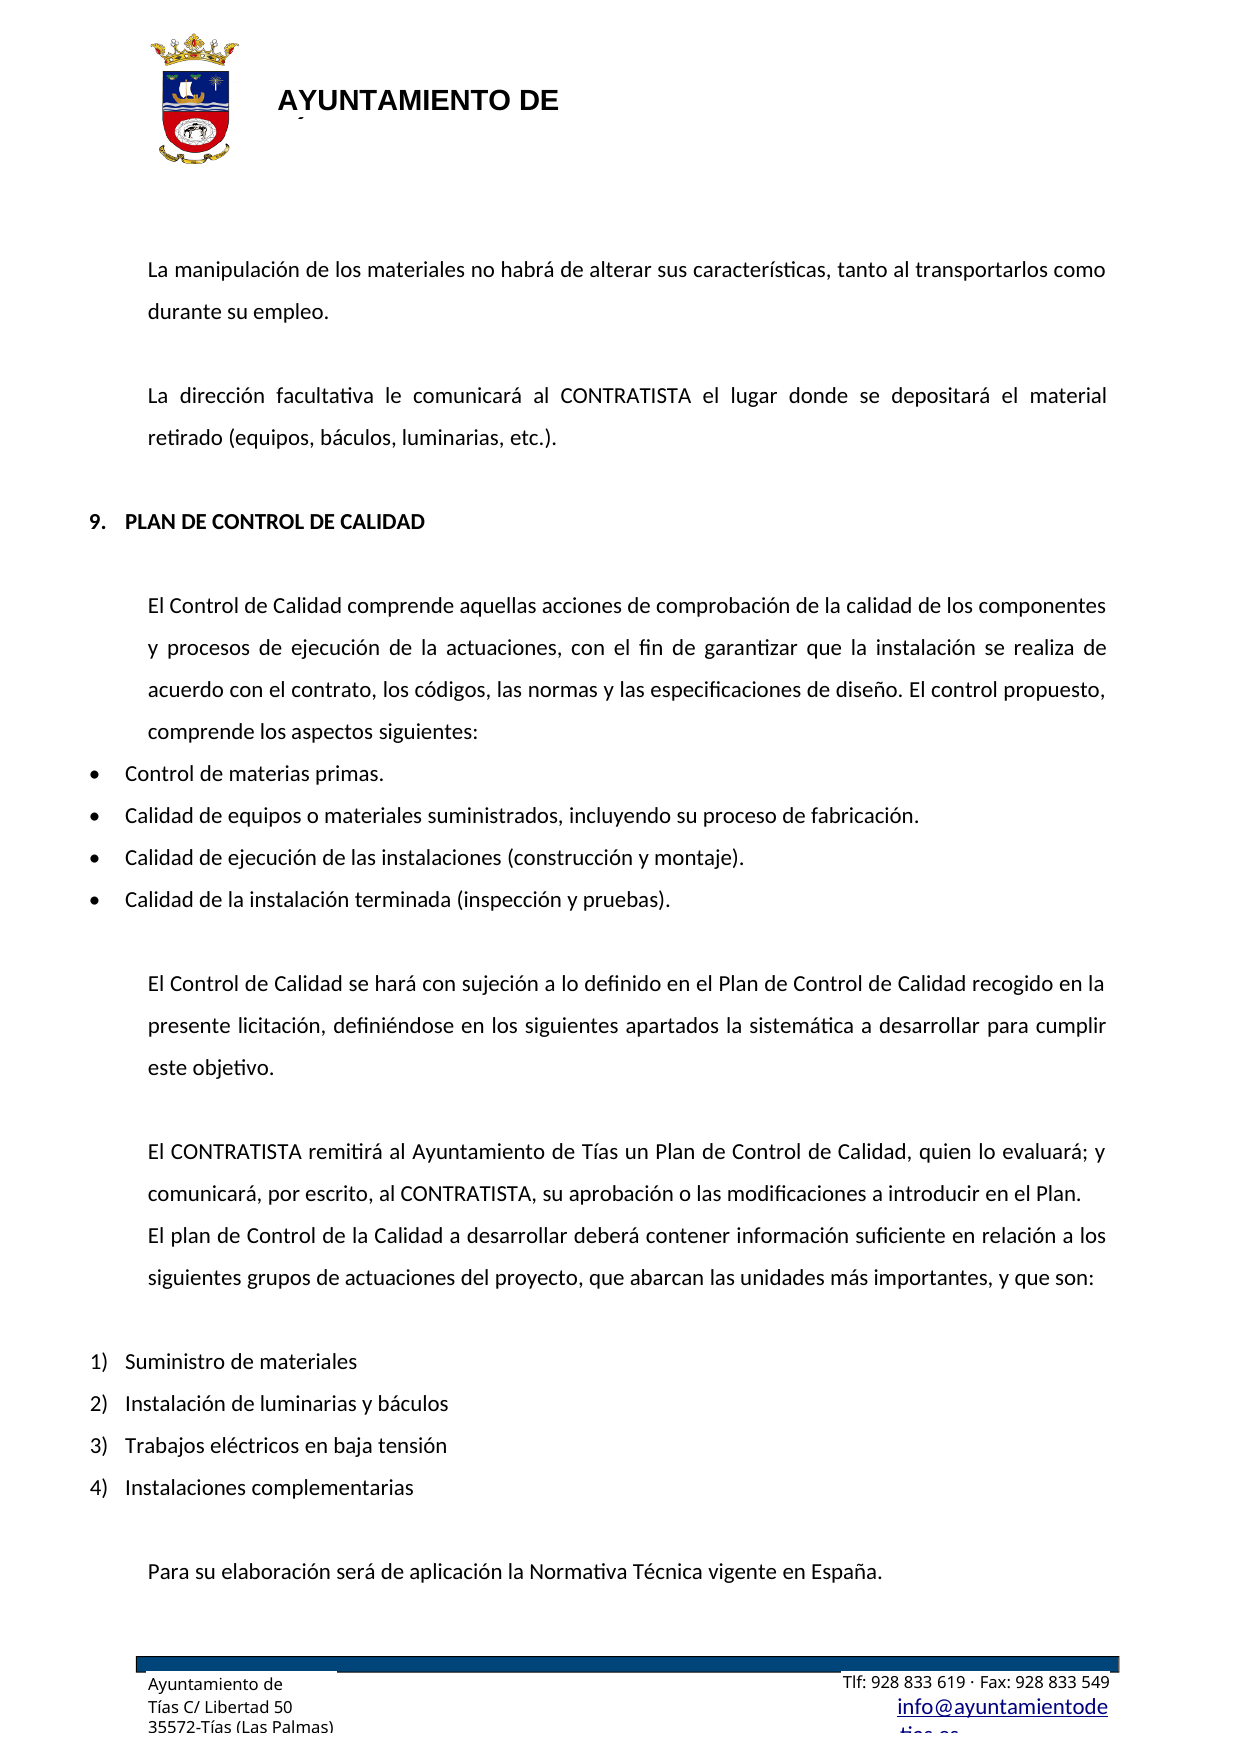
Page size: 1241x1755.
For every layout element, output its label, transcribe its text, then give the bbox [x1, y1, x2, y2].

text Para su elaboración será de aplicación la Normativa Técnica vigente en España. [148, 1557, 1132, 1585]
text La dirección facultativa le comunicará al CONTRATISTA el lugar donde se depositará el material retirado (equipos, báculos, luminarias, etc.). [148, 382, 1108, 451]
text El CONTRATISTA remitirá al Ayuntamiento de Tías un Plan de Control de Calidad, quien lo evaluará; y comunicará, por escrito, al CONTRATISTA, su aprobación o las modificaciones a introducir en el Plan. [148, 1137, 1108, 1207]
list Instalación de luminarias y báculos [89, 1389, 1132, 1417]
text El Control de Calidad comprende aquellas acciones de comprobación de la calidad de los componentes y procesos de ejecución de la actuaciones, con el fin de garantizar que la instalación se realiza de acuerdo con el contrato, los códigos, las normas y las especificaciones de diseño. El control propuesto, comprende los aspectos siguientes: [148, 591, 1108, 745]
text La manipulación de los materiales no habrá de alterar sus características, tanto al transportarlos como durante su empleo. [148, 256, 1108, 326]
list Suministro de materiales [89, 1347, 1132, 1375]
list Calidad de equipos o materiales suministrados, incluyendo su proceso de fabricación. [89, 801, 1132, 829]
list Calidad de ejecución de las instalaciones (construcción y montaje). [89, 843, 1132, 871]
text El plan de Control de la Calidad a desarrollar deberá contener información suficiente en relación a los siguientes grupos de actuaciones del proyecto, que abarcan las unidades más importantes, y que son: [148, 1221, 1108, 1291]
text El Control de Calidad se hará con sujeción a lo definido en el Plan de Control de Calidad recogido en la presente licitación, definiéndose en los siguientes apartados la sistemática a desarrollar para cumplir este objetivo. [148, 969, 1108, 1081]
list Control de materias primas. [89, 759, 1132, 787]
list Calidad de la instalación terminada (inspección y pruebas). [89, 885, 1132, 913]
list Trabajos eléctricos en baja tensión [89, 1431, 1132, 1459]
list PLAN DE CONTROL DE CALIDAD [89, 507, 1132, 535]
list Instalaciones complementarias [89, 1473, 1132, 1501]
